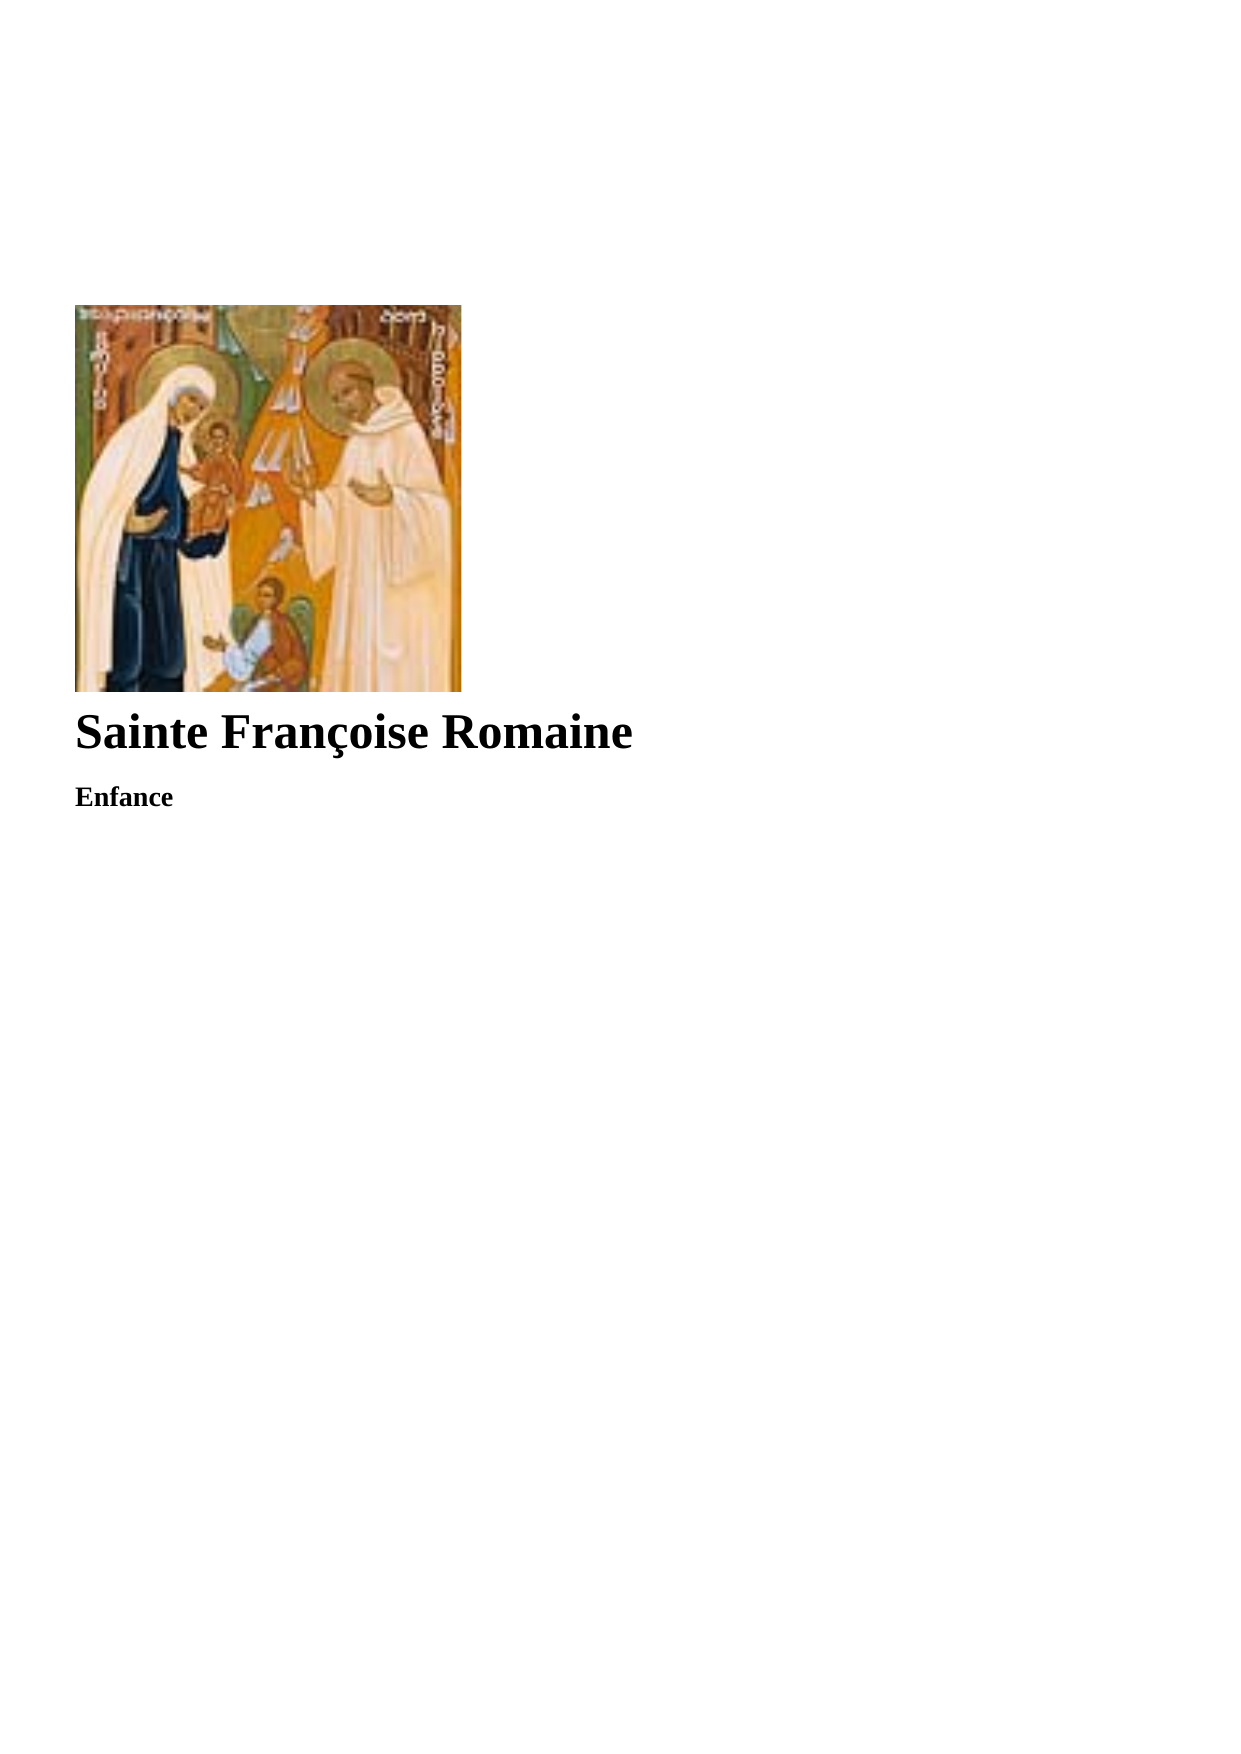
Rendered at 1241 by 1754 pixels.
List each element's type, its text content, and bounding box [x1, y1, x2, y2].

text Sainte Françoise Romaine [75, 702, 1165, 759]
text Enfance [75, 780, 1165, 812]
